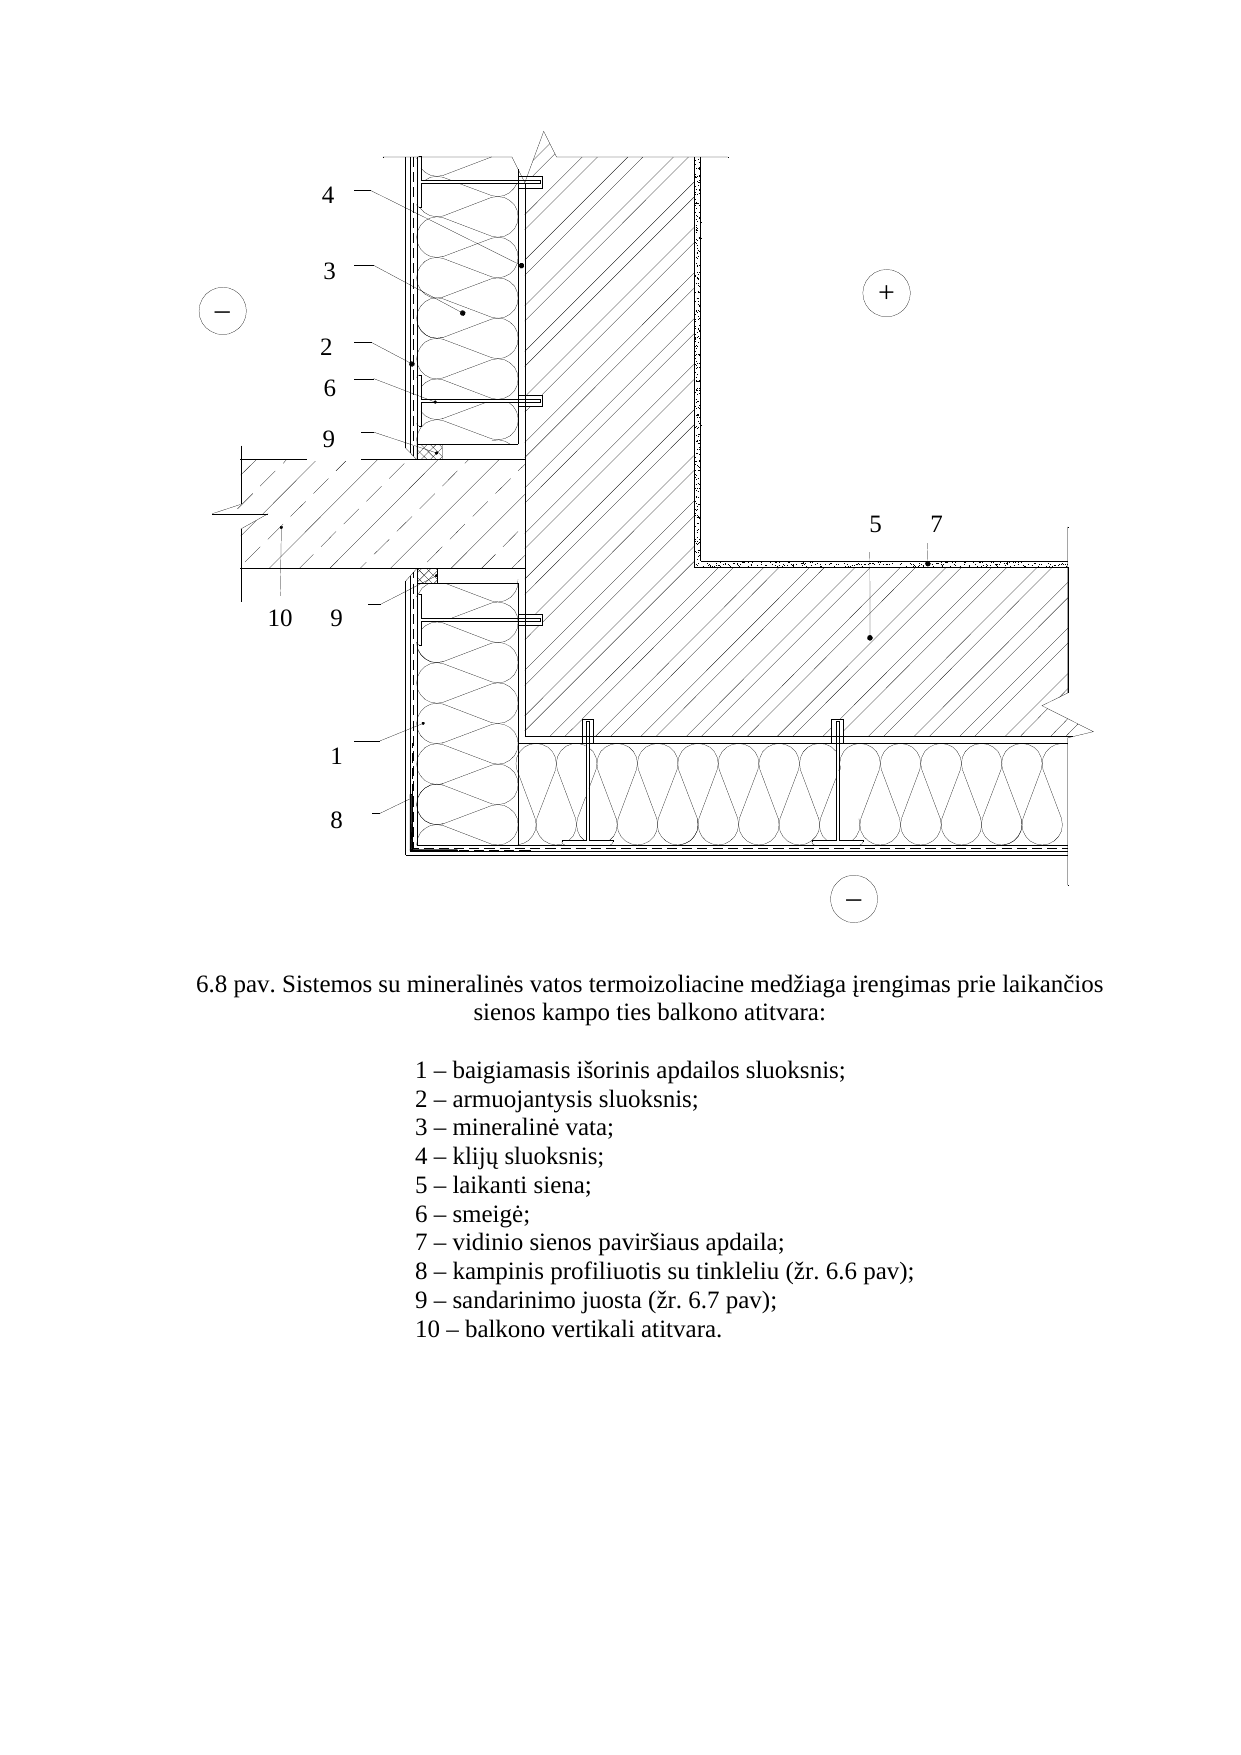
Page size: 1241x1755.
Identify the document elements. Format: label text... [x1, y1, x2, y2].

text 6 – smeigė; [415, 1199, 1122, 1227]
text 7 [930, 509, 939, 536]
text 3 – mineralinė vata; [415, 1112, 1122, 1141]
text 6 [323, 373, 339, 402]
text 4 [322, 180, 339, 206]
text 10 [267, 603, 300, 630]
text 10 – balkono vertikali atitvara. [415, 1314, 1122, 1342]
text 7 – vidinio sienos paviršiaus apdaila; [415, 1227, 1122, 1256]
text 8 – kampinis profiliuotis su tinkleliu (žr. 6.6 pav); [415, 1256, 1122, 1285]
text 5 – laikanti siena; [415, 1170, 1122, 1199]
text 4 – klijų sluoksnis; [415, 1141, 1122, 1170]
text 2 – armuojantysis sluoksnis; [415, 1084, 1122, 1112]
text 2 [320, 332, 339, 358]
text 9 [322, 424, 346, 453]
text 9 [330, 603, 353, 632]
text 1 [330, 741, 339, 768]
text 1 – baigiamasis išorinis apdailos sluoksnis; [415, 1055, 1122, 1084]
text 8 [330, 805, 357, 834]
text 6.8 pav. Sistemos su mineralinės vatos termoizoliacine medžiaga įrengimas prie laikančios sienos kampo ties balkono atitvara: [177, 969, 1122, 1026]
text 3 [323, 256, 339, 283]
text 9 – sandarinimo juosta (žr. 6.7 pav); [415, 1285, 1122, 1314]
text 5 [869, 509, 899, 538]
